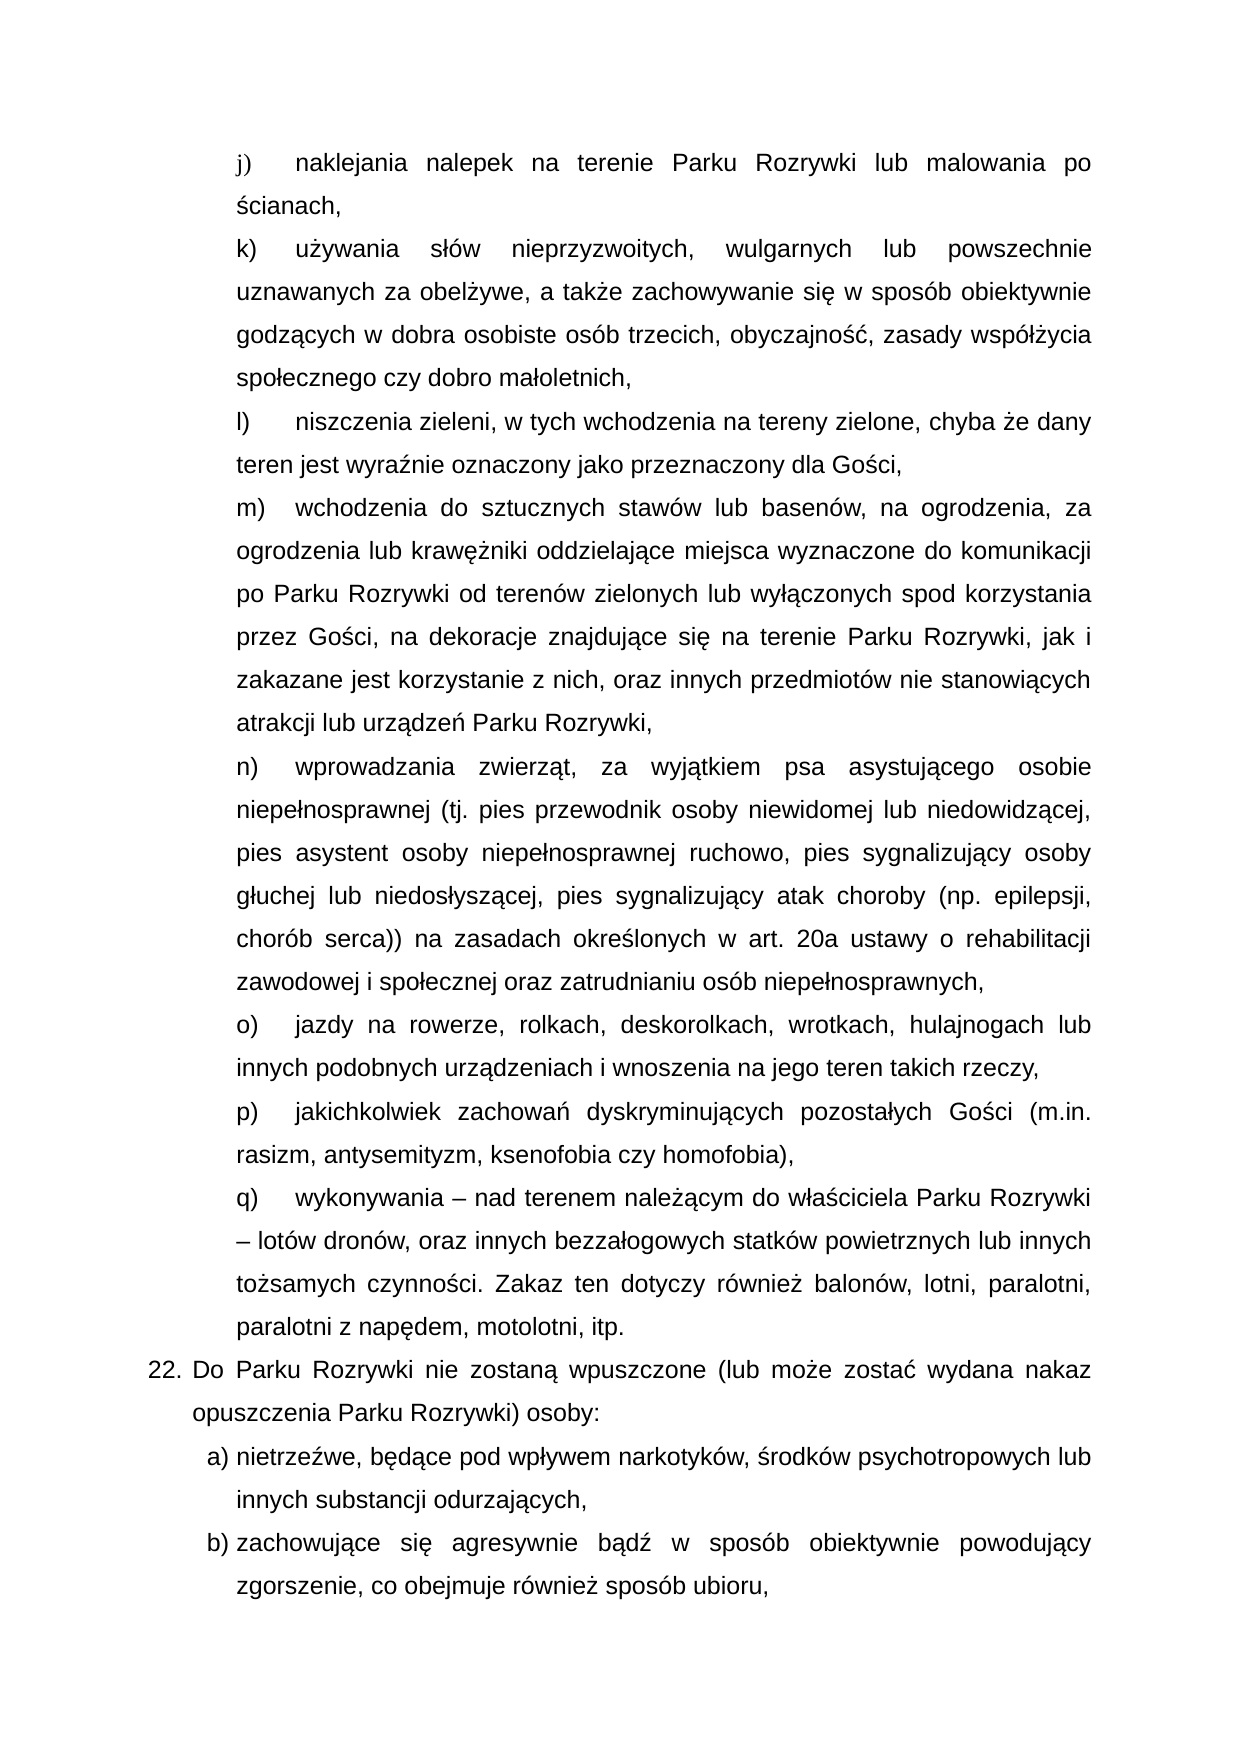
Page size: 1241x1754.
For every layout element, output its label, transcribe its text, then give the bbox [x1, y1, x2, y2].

list niszczenia zieleni, w tych wchodzenia na tereny zielone, chyba że dany teren jest wyraźnie oznaczony jako przeznaczony dla Gości, [236, 406, 1093, 478]
list wprowadzania zwierząt, za wyjątkiem psa asystującego osobie niepełnosprawnej (tj. pies przewodnik osoby niewidomej lub niedowidzącej, pies asystent osoby niepełnosprawnej ruchowo, pies sygnalizujący osoby głuchej lub niedosłyszącej, pies sygnalizujący atak choroby (np. epilepsji, chorób serca)) na zasadach określonych w art. 20a ustawy o rehabilitacji zawodowej i społecznej oraz zatrudnianiu osób niepełnosprawnych, [236, 751, 1093, 996]
list używania słów nieprzyzwoitych, wulgarnych lub powszechnie uznawanych za obelżywe, a także zachowywanie się w sposób obiektywnie godzących w dobra osobiste osób trzecich, obyczajność, zasady współżycia społecznego czy dobro małoletnich, [236, 234, 1093, 392]
list nietrzeźwe, będące pod wpływem narkotyków, środków psychotropowych lub innych substancji odurzających, [207, 1441, 1093, 1513]
list zachowujące się agresywnie bądź w sposób obiektywnie powodujący zgorszenie, co obejmuje również sposób ubioru, [207, 1528, 1093, 1599]
list naklejania nalepek na terenie Parku Rozrywki lub malowania po ścianach, [236, 148, 1093, 219]
list wchodzenia do sztucznych stawów lub basenów, na ogrodzenia, za ogrodzenia lub krawężniki oddzielające miejsca wyznaczone do komunikacji po Parku Rozrywki od terenów zielonych lub wyłączonych spod korzystania przez Gości, na dekoracje znajdujące się na terenie Parku Rozrywki, jak i zakazane jest korzystanie z nich, oraz innych przedmiotów nie stanowiących atrakcji lub urządzeń Parku Rozrywki, [236, 493, 1093, 737]
list jazdy na rowerze, rolkach, deskorolkach, wrotkach, hulajnogach lub innych podobnych urządzeniach i wnoszenia na jego teren takich rzeczy, [236, 1010, 1093, 1082]
list jakichkolwiek zachowań dyskryminujących pozostałych Gości (m.in. rasizm, antysemityzm, ksenofobia czy homofobia), [236, 1096, 1093, 1168]
list Do Parku Rozrywki nie zostaną wpuszczone (lub może zostać wydana nakaz opuszczenia Parku Rozrywki) osoby: [148, 1355, 1093, 1427]
list wykonywania – nad terenem należącym do właściciela Parku Rozrywki – lotów dronów, oraz innych bezzałogowych statków powietrznych lub innych tożsamych czynności. Zakaz ten dotyczy również balonów, lotni, paralotni, paralotni z napędem, motolotni, itp. [236, 1183, 1093, 1341]
